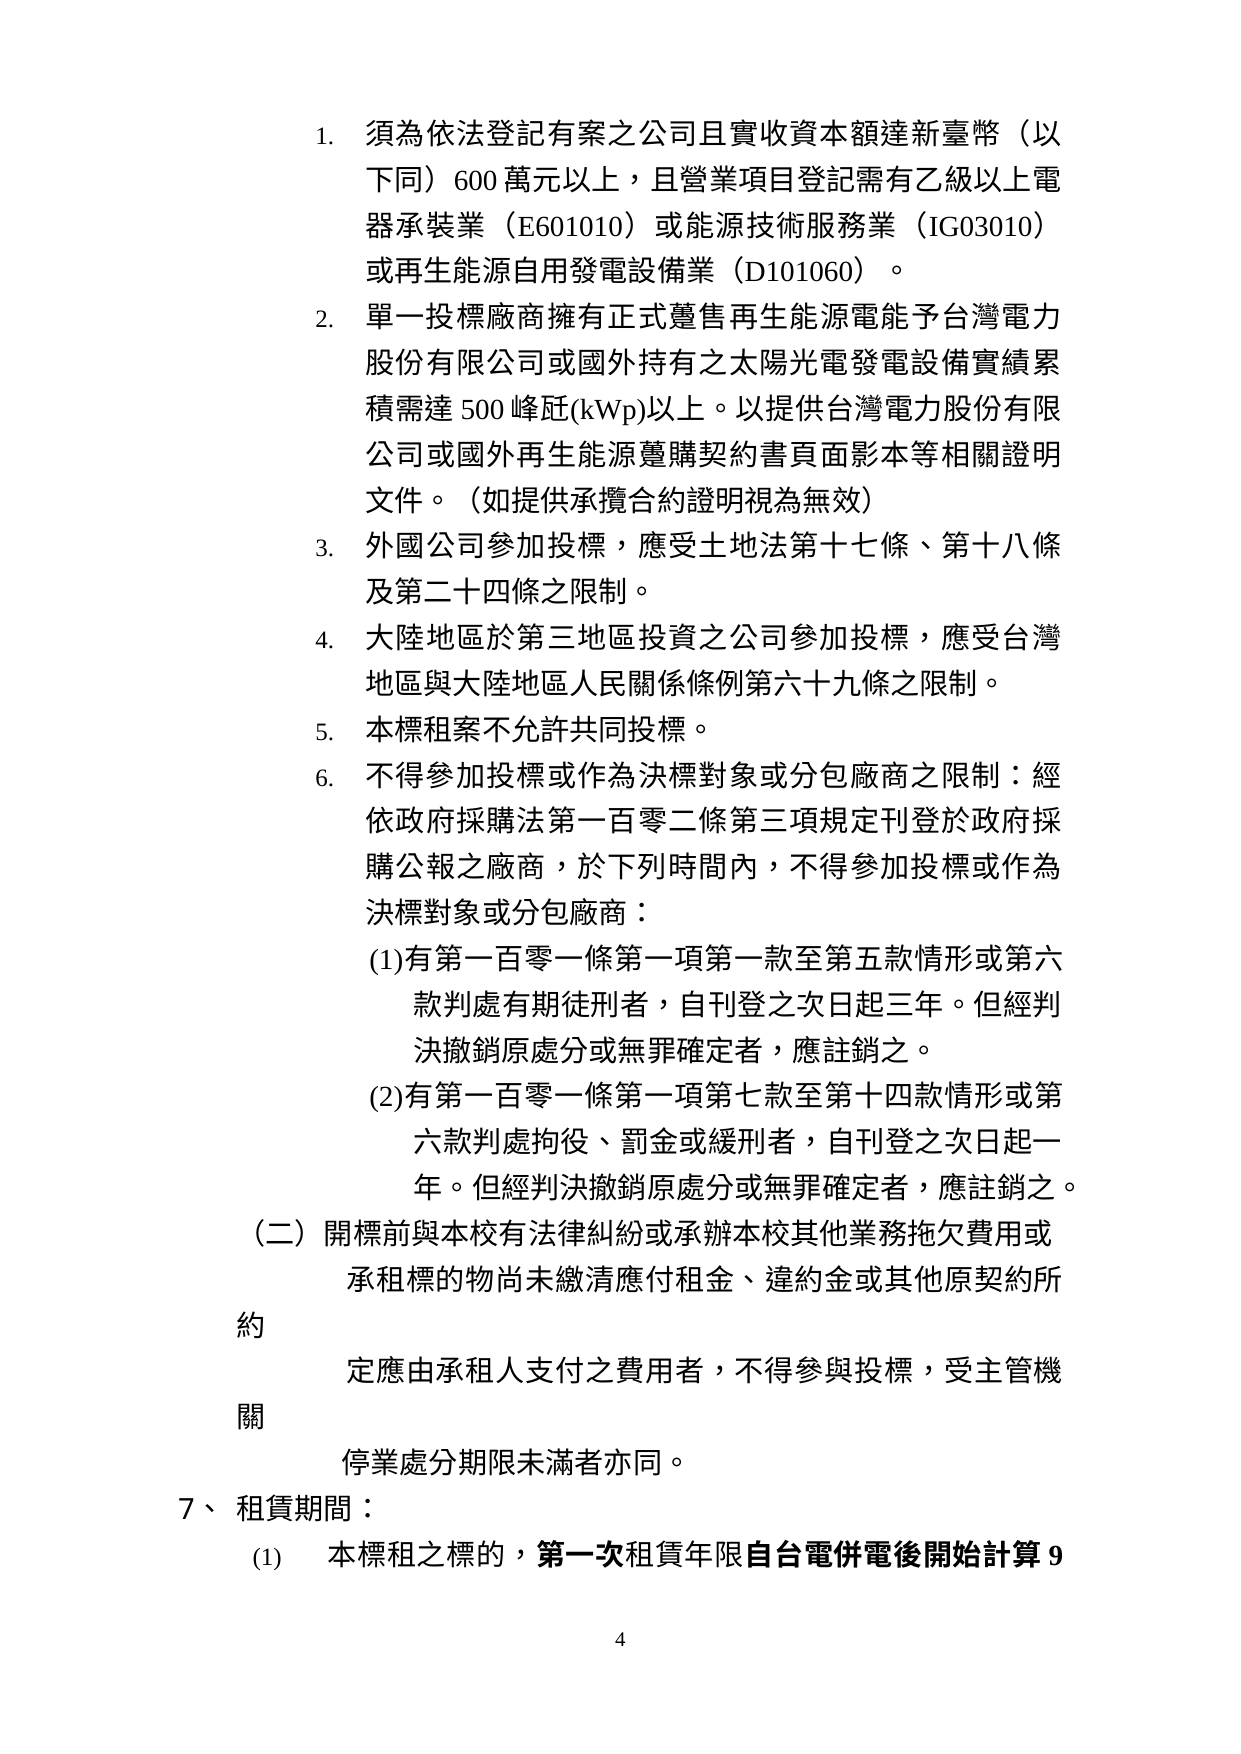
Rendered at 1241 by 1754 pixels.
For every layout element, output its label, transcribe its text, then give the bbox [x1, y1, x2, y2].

list 本標租之標的，第一次租賃年限自台電併電後開始計算9 [252, 1528, 1063, 1574]
text 停業處分期限未滿者亦同。 [236, 1437, 1063, 1483]
text (1)有第一百零一條第一項第一款至第五款情形或第六款判處有期徒刑者，自刊登之次日起三年。但經判決撤銷原處分或無罪確定者，應註銷之。 [369, 933, 1063, 1070]
text (2)有第一百零一條第一項第七款至第十四款情形或第六款判處拘役、罰金或緩刑者，自刊登之次日起一年。但經判決撤銷原處分或無罪確定者，應註銷之。 [369, 1070, 1063, 1208]
list 不得參加投標或作為決標對象或分包廠商之限制：經依政府採購法第一百零二條第三項規定刊登於政府採購公報之廠商，於下列時間內，不得參加投標或作為決標對象或分包廠商： [315, 749, 1063, 933]
list 須為依法登記有案之公司且實收資本額達新臺幣（以下同）600萬元以上，且營業項目登記需有乙級以上電器承裝業（E601010）或能源技術服務業（IG03010）或再生能源自用發電設備業（D101060）。 [315, 108, 1063, 291]
list 外國公司參加投標，應受土地法第十七條、第十八條及第二十四條之限制。 [315, 520, 1063, 612]
text 承租標的物尚未繳清應付租金、違約金或其他原契約所約 [236, 1253, 1063, 1345]
text （二）開標前與本校有法律糾紛或承辦本校其他業務拖欠費用或 [236, 1208, 1063, 1253]
list 租賃期間： [177, 1483, 1063, 1528]
list 單一投標廠商擁有正式躉售再生能源電能予台灣電力股份有限公司或國外持有之太陽光電發電設備實績累積需達500峰瓩(kWp)以上。以提供台灣電力股份有限公司或國外再生能源躉購契約書頁面影本等相關證明文件。（如提供承攬合約證明視為無效） [315, 291, 1063, 520]
list 本標租案不允許共同投標。 [315, 703, 1063, 749]
list 大陸地區於第三地區投資之公司參加投標，應受台灣地區與大陸地區人民關係條例第六十九條之限制。 [315, 612, 1063, 703]
text 定應由承租人支付之費用者，不得參與投標，受主管機關 [236, 1345, 1063, 1437]
